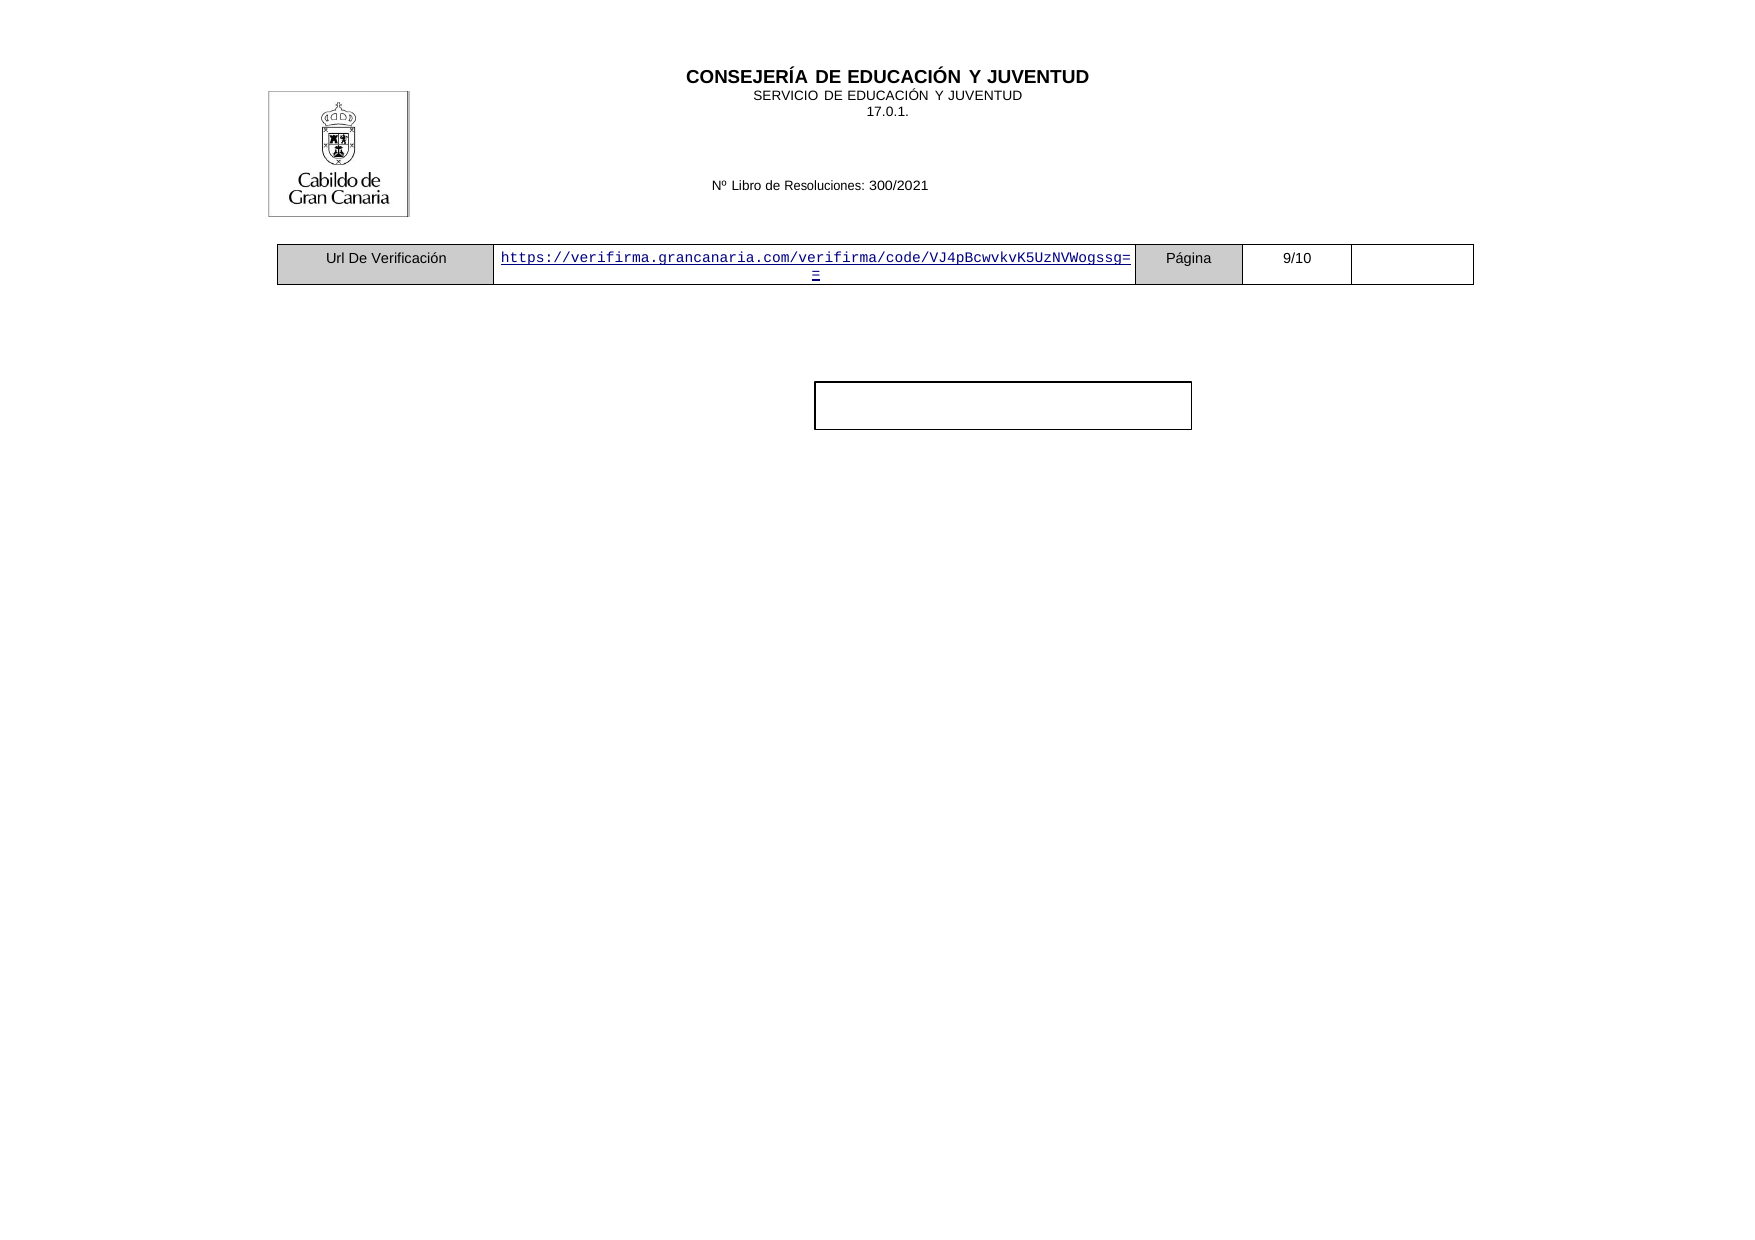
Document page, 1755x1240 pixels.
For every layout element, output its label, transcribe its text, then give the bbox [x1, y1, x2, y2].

table_cell Url De Verificación [278, 245, 493, 284]
table_cell Página [1136, 245, 1242, 284]
table_cell 9/10 [1243, 245, 1351, 284]
table_header [1352, 245, 1473, 284]
table_cell https://verifirma.grancanaria.com/verifirma/code/VJ4pBcwvkvK5UzNVWogssg= = [494, 245, 1135, 284]
